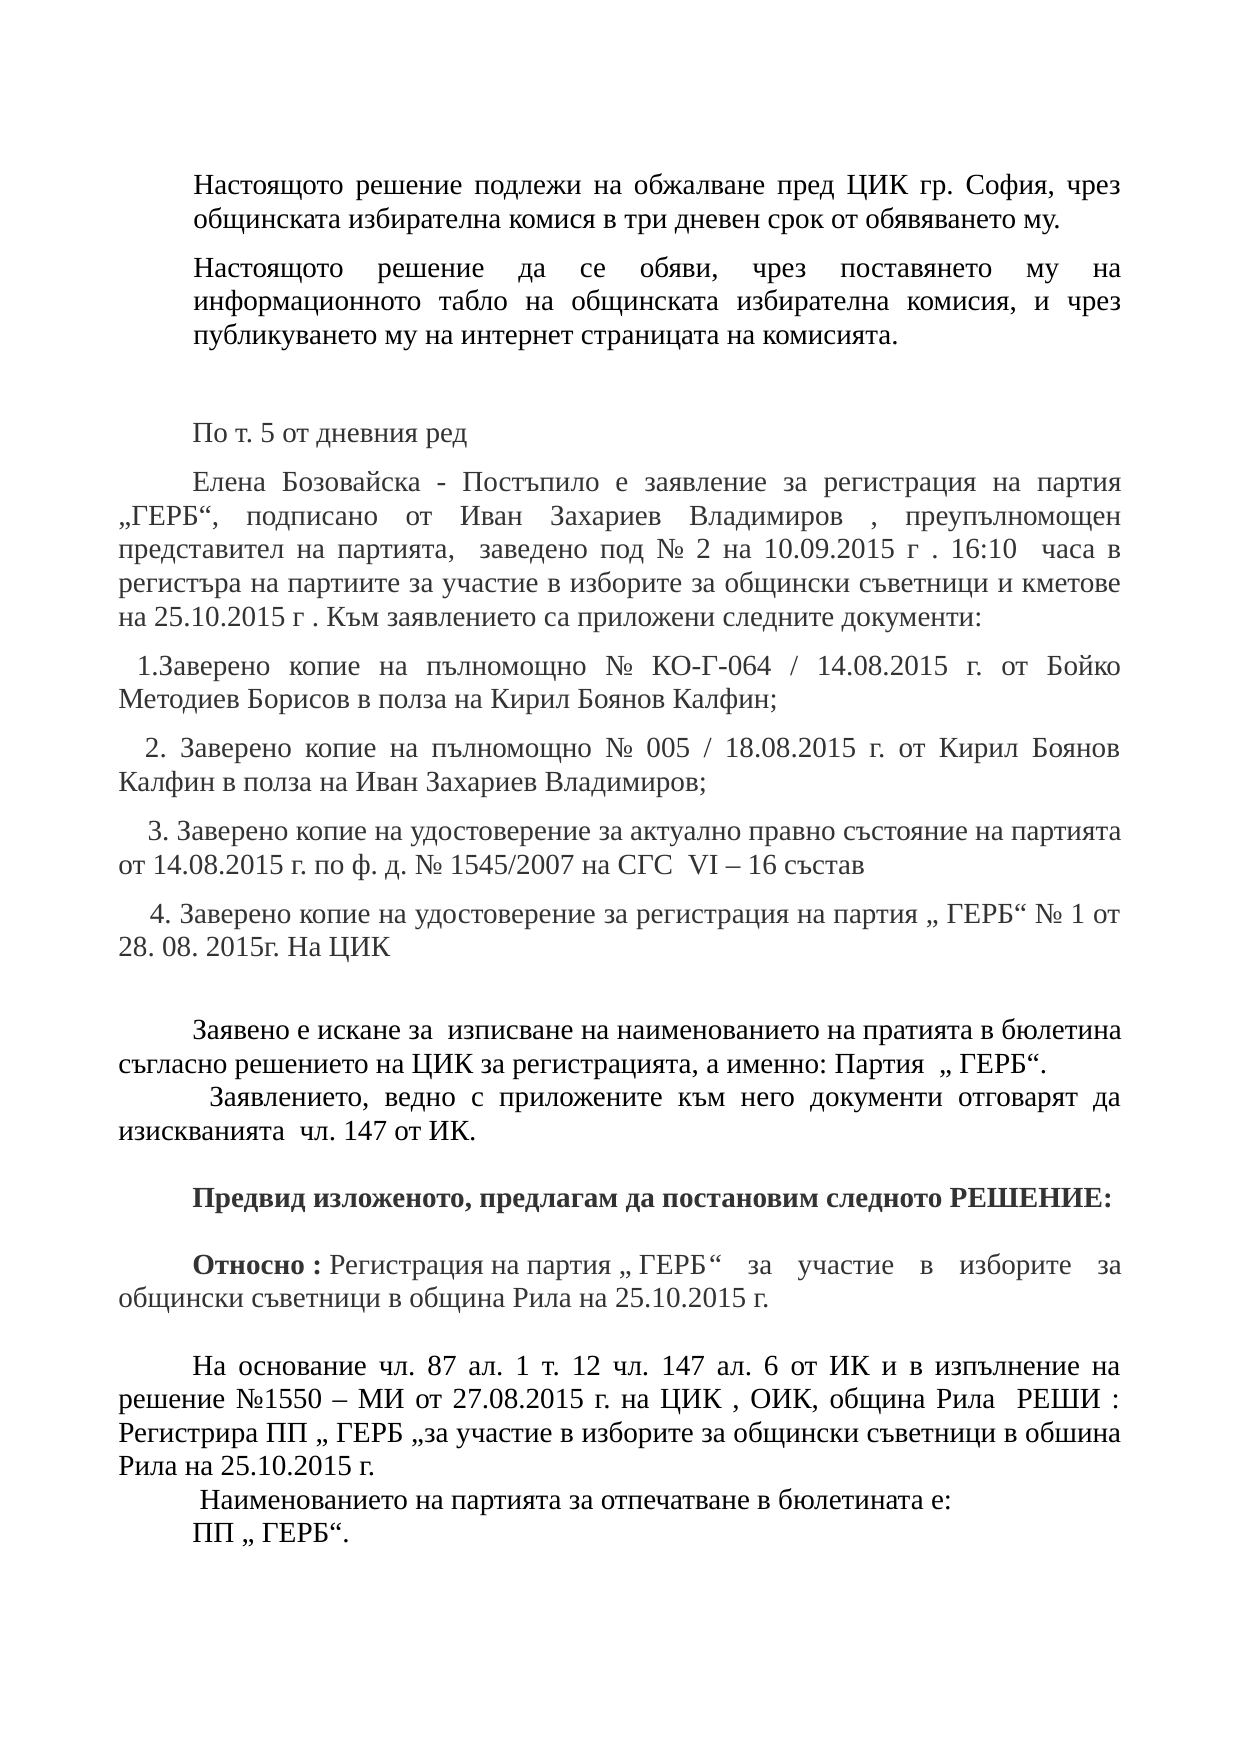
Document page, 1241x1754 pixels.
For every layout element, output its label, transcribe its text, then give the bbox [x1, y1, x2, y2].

text Заявено е искане за изписване на наименованието на пратията в бюлетина съгласно решението на ЦИК за регистрацията, а именно: Партия „ ГЕРБ“. [118, 1012, 1122, 1079]
text Предвид изложеното, предлагам да постановим следното РЕШЕНИЕ: [118, 1180, 1122, 1213]
list 2. Заверено копие на пълномощно № 005 / 18.08.2015 г. от Кирил Боянов Калфин в полза на Иван Захариев Владимиров; [118, 731, 1122, 798]
list Настоящото решение да се обяви, чрез поставянето му на информационното табло на общинската избирателна комисия, и чрез публикуването му на интернет страницата на комисията. [156, 250, 1122, 351]
text По т. 5 от дневния ред [118, 415, 1122, 449]
text На основание чл. 87 ал. 1 т. 12 чл. 147 ал. 6 от ИК и в изпълнение на решение №1550 – МИ от 27.08.2015 г. на ЦИК , ОИК, община Рила РЕШИ : Регистрира ПП „ ГЕРБ „за участие в изборите за общински съветници в обшина Рила на 25.10.2015 г. [118, 1348, 1122, 1482]
list Настоящото решение подлежи на обжалване пред ЦИК гр. София, чрез общинската избирателна комися в три дневен срок от обявяването му. [156, 167, 1122, 234]
text ПП „ ГЕРБ“. [118, 1515, 1122, 1549]
text Елена Бозовайска - Постъпило е заявление за регистрация на партия „ГЕРБ“, подписано от Иван Захариев Владимиров , преупълномощен представител на партията, заведено под № 2 на 10.09.2015 г . 16:10 часа в регистъра на партиите за участие в изборите за общински съветници и кметове на 25.10.2015 г . Към заявлението са приложени следните документи: [118, 464, 1122, 632]
list 1.Заверено копие на пълномощно № КО-Г-064 / 14.08.2015 г. от Бойко Методиев Борисов в полза на Кирил Боянов Калфин; [118, 648, 1122, 715]
text Заявлението, ведно с приложените към него документи отговарят да изискванията чл. 147 от ИК. [118, 1079, 1122, 1146]
text Наименованието на партията за отпечатване в бюлетината е: [118, 1482, 1122, 1515]
text Относно : Регистрация на партия „ ГЕРБ “ за участие в изборите за общински съветници в община Рила на 25.10.2015 г. [118, 1247, 1122, 1314]
list 3. Заверено копие на удостоверение за актуално правно състояние на партията от 14.08.2015 г. по ф. д. № 1545/2007 на СГС VI – 16 състав [118, 813, 1122, 880]
list 4. Заверено копие на удостоверение за регистрация на партия „ ГЕРБ“ № 1 от 28. 08. 2015г. На ЦИК [118, 896, 1122, 963]
